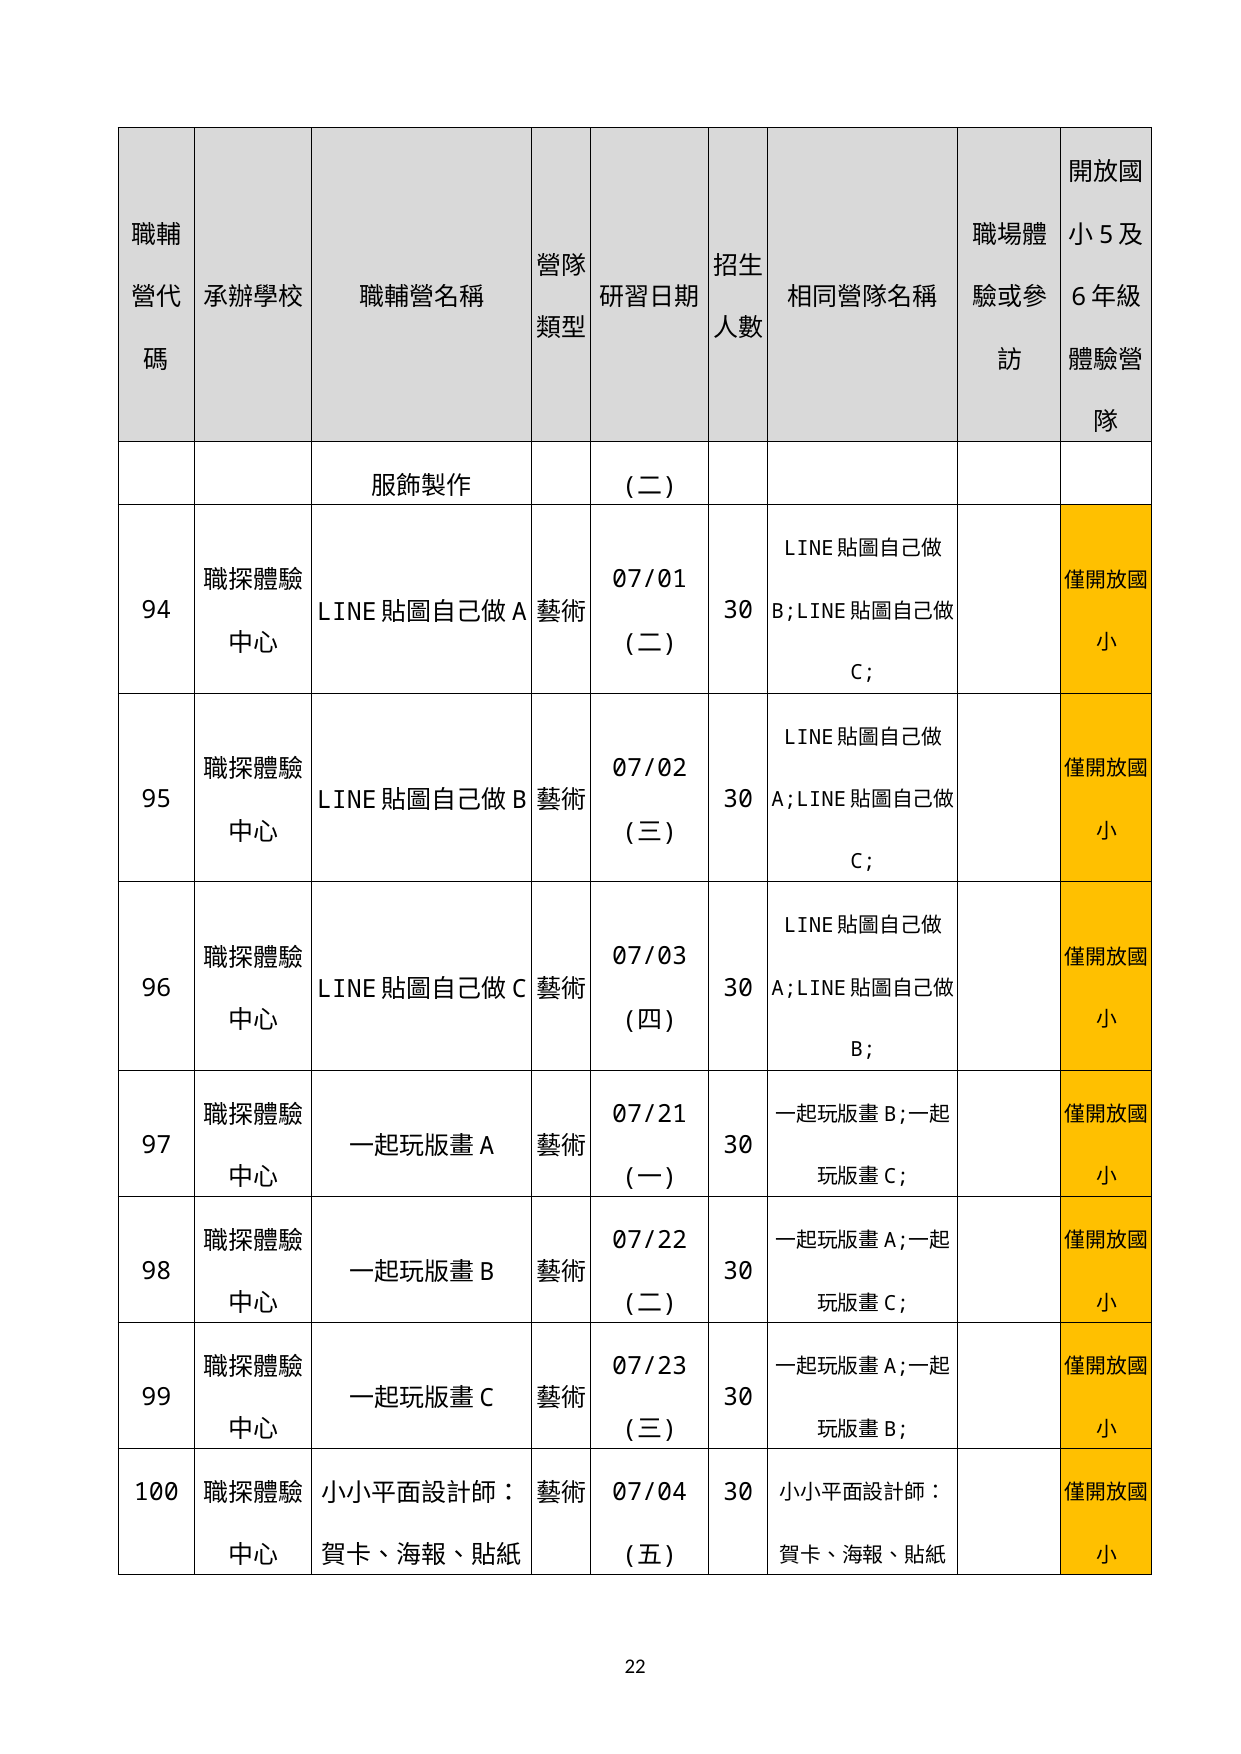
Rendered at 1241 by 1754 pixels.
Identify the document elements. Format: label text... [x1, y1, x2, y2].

table_cell 小小平面設計師：賀卡、海報、貼紙 [312, 1449, 531, 1574]
table_cell 一起玩版畫C [312, 1323, 531, 1448]
table_cell 94 [119, 505, 194, 693]
table_cell LINE貼圖自己做A;LINE貼圖自己做B; [768, 882, 957, 1070]
table_header 承辦學校 [195, 128, 311, 441]
table_cell 藝術 [532, 1197, 590, 1322]
table_cell 藝術 [532, 694, 590, 881]
table_cell 職探體驗中心 [195, 1197, 311, 1322]
table_cell 僅開放國小 [1061, 1449, 1151, 1574]
table_header 營隊類型 [532, 128, 590, 441]
table_cell 一起玩版畫A [312, 1071, 531, 1196]
table_header 職輔營名稱 [312, 128, 531, 441]
table_cell LINE貼圖自己做A;LINE貼圖自己做C; [768, 694, 957, 881]
table_cell 96 [119, 882, 194, 1070]
table_cell 07/23(三) [591, 1323, 708, 1448]
table_cell 藝術 [532, 1323, 590, 1448]
table_cell [958, 1323, 1060, 1448]
table_cell [958, 1197, 1060, 1322]
table_cell 職探體驗中心 [195, 505, 311, 693]
table_header 招生人數 [709, 128, 767, 441]
table_cell 藝術 [532, 1449, 590, 1574]
table_cell 僅開放國小 [1061, 694, 1151, 881]
table_cell [119, 442, 194, 504]
table_cell 僅開放國小 [1061, 882, 1151, 1070]
table_header 相同營隊名稱 [768, 128, 957, 441]
table_cell 僅開放國小 [1061, 1197, 1151, 1322]
table_cell [958, 882, 1060, 1070]
table_cell 藝術 [532, 505, 590, 693]
table_cell 30 [709, 505, 767, 693]
table_cell 95 [119, 694, 194, 881]
table_cell 30 [709, 1323, 767, 1448]
table_cell LINE貼圖自己做B [312, 694, 531, 881]
table_cell 職探體驗中心 [195, 1071, 311, 1196]
table_cell 一起玩版畫A;一起玩版畫C; [768, 1197, 957, 1322]
table_cell 30 [709, 882, 767, 1070]
table_cell LINE貼圖自己做A [312, 505, 531, 693]
table_cell [768, 442, 957, 504]
table_cell 僅開放國小 [1061, 505, 1151, 693]
table_cell [532, 442, 590, 504]
table_cell [958, 1449, 1060, 1574]
table_cell 07/01(二) [591, 505, 708, 693]
table_cell [1061, 442, 1151, 504]
table_cell 藝術 [532, 1071, 590, 1196]
table_cell 98 [119, 1197, 194, 1322]
table_cell 一起玩版畫A;一起玩版畫B; [768, 1323, 957, 1448]
table_cell 07/04(五) [591, 1449, 708, 1574]
table_cell 職探體驗中心 [195, 1449, 311, 1574]
table_header 開放國小5及6年級體驗營隊 [1061, 128, 1151, 441]
table_cell 一起玩版畫B [312, 1197, 531, 1322]
table_cell 職探體驗中心 [195, 1323, 311, 1448]
table_cell LINE貼圖自己做C [312, 882, 531, 1070]
table_cell 藝術 [532, 882, 590, 1070]
table_cell 97 [119, 1071, 194, 1196]
table_cell [958, 694, 1060, 881]
table_cell [958, 505, 1060, 693]
table_cell [709, 442, 767, 504]
table_cell 07/22(二) [591, 1197, 708, 1322]
table_cell LINE貼圖自己做B;LINE貼圖自己做C; [768, 505, 957, 693]
table_cell 100 [119, 1449, 194, 1574]
table_cell 30 [709, 1449, 767, 1574]
table_cell 職探體驗中心 [195, 882, 311, 1070]
table_cell 服飾製作 [312, 442, 531, 504]
table_cell 07/03(四) [591, 882, 708, 1070]
table_cell 僅開放國小 [1061, 1323, 1151, 1448]
table_cell 小小平面設計師：賀卡、海報、貼紙 [768, 1449, 957, 1574]
table_cell 僅開放國小 [1061, 1071, 1151, 1196]
table_header 研習日期 [591, 128, 708, 441]
table_cell 30 [709, 1071, 767, 1196]
table_cell [195, 442, 311, 504]
table_cell 07/02(三) [591, 694, 708, 881]
table_cell [958, 1071, 1060, 1196]
table_cell 一起玩版畫B;一起玩版畫C; [768, 1071, 957, 1196]
table_cell (二) [591, 442, 708, 504]
table_cell 30 [709, 694, 767, 881]
table_header 職輔營代碼 [119, 128, 194, 441]
table_cell 07/21(一) [591, 1071, 708, 1196]
table_cell 99 [119, 1323, 194, 1448]
table_header 職場體驗或參訪 [958, 128, 1060, 441]
table_cell 職探體驗中心 [195, 694, 311, 881]
table_cell [958, 442, 1060, 504]
table_cell 30 [709, 1197, 767, 1322]
